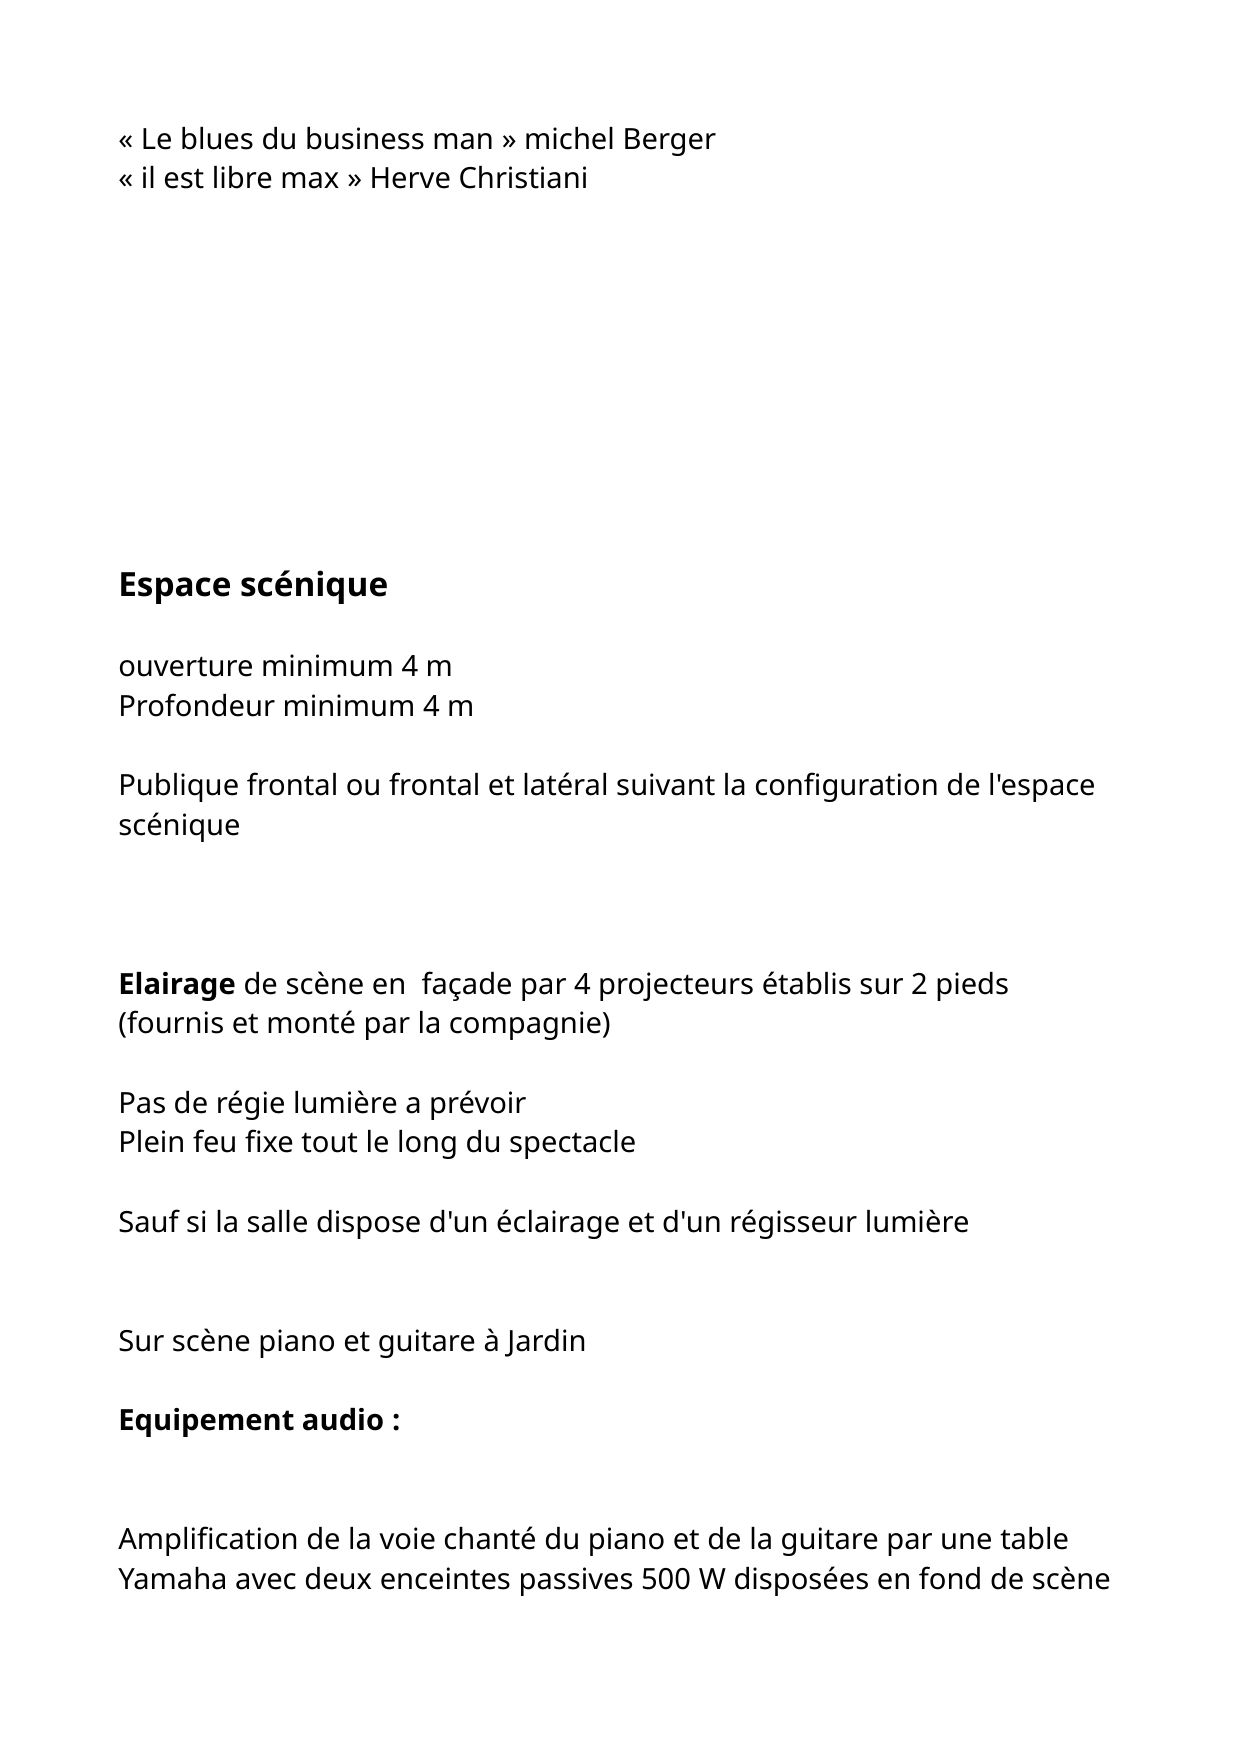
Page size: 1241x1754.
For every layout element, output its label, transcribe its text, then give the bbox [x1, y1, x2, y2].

text Sur scène piano et guitare à Jardin [118, 1320, 1122, 1360]
text ouverture minimum 4 m [118, 646, 1122, 685]
text Elairage de scène en façade par 4 projecteurs établis sur 2 pieds (fournis et monté par la compagnie) [118, 923, 1122, 1042]
text « il est libre max » Herve Christiani [118, 158, 1122, 197]
text Pas de régie lumière a prévoir Plein feu fixe tout le long du spectacle [118, 1082, 1122, 1161]
text Amplification de la voie chanté du piano et de la guitare par une table Yamaha avec deux enceintes passives 500 W disposées en fond de scène [118, 1479, 1122, 1598]
text Espace scénique [118, 560, 1122, 606]
text Sauf si la salle dispose d'un éclairage et d'un régisseur lumière [118, 1201, 1122, 1241]
text Equipement audio : [118, 1360, 1122, 1439]
text Profondeur minimum 4 m [118, 685, 1122, 725]
text « Le blues du business man » michel Berger [118, 118, 1122, 158]
text Publique frontal ou frontal et latéral suivant la configuration de l'espace scénique [118, 725, 1122, 844]
